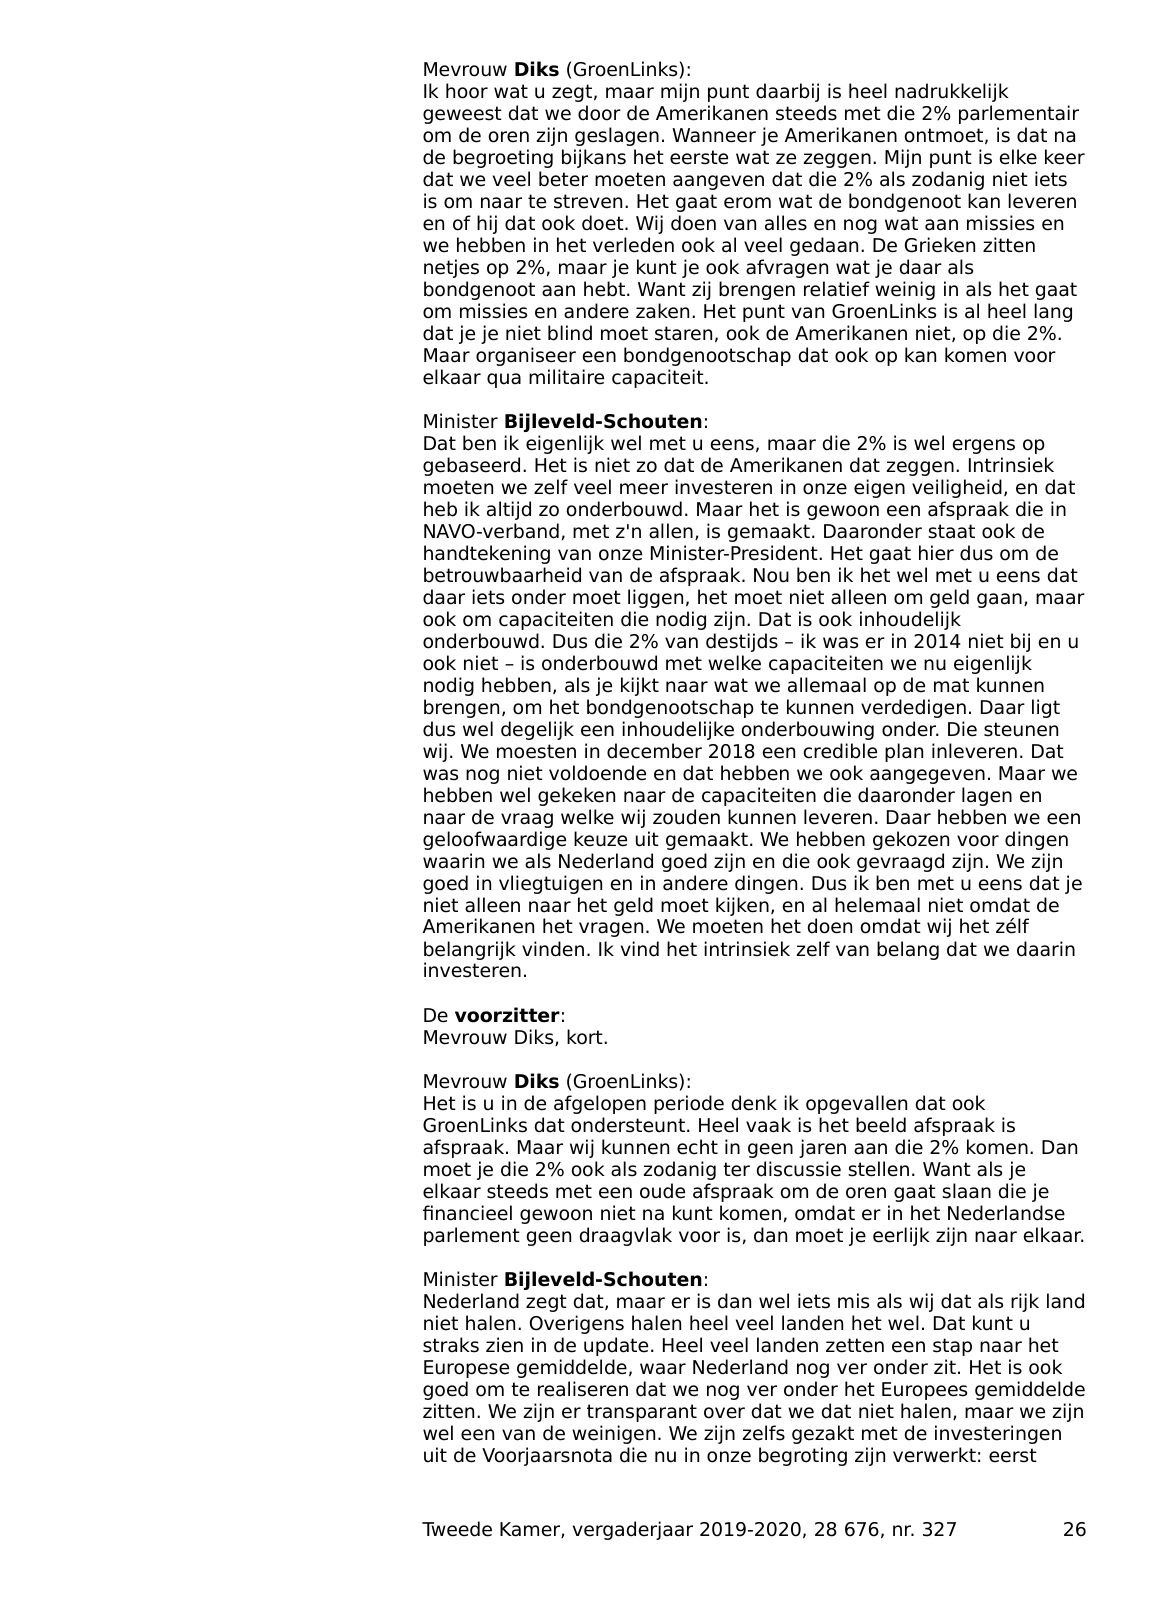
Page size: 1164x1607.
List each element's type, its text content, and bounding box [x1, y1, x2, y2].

text Het is u in de afgelopen periode denk ik opgevallen dat ook GroenLinks dat ondersteunt. Heel vaak is het beeld afspraak is afspraak. Maar wij kunnen echt in geen jaren aan die 2% komen. Dan moet je die 2% ook als zodanig ter discussie stellen. Want als je elkaar steeds met een oude afspraak om de oren gaat slaan die je financieel gewoon niet na kunt komen, omdat er in het Nederlandse parlement geen draagvlak voor is, dan moet je eerlijk zijn naar elkaar. [422, 1093, 1087, 1247]
text De voorzitter: [422, 1004, 1087, 1027]
text Minister Bijleveld-Schouten: [422, 1269, 1087, 1291]
text Dat ben ik eigenlijk wel met u eens, maar die 2% is wel ergens op gebaseerd. Het is niet zo dat de Amerikanen dat zeggen. Intrinsiek moeten we zelf veel meer investeren in onze eigen veiligheid, en dat heb ik altijd zo onderbouwd. Maar het is gewoon een afspraak die in NAVO-verband, met z'n allen, is gemaakt. Daaronder staat ook de handtekening van onze Minister-President. Het gaat hier dus om de betrouwbaarheid van de afspraak. Nou ben ik het wel met u eens dat daar iets onder moet liggen, het moet niet alleen om geld gaan, maar ook om capaciteiten die nodig zijn. Dat is ook inhoudelijk onderbouwd. Dus die 2% van destijds – ik was er in 2014 niet bij en u ook niet – is onderbouwd met welke capaciteiten we nu eigenlijk nodig hebben, als je kijkt naar wat we allemaal op de mat kunnen brengen, om het bondgenootschap te kunnen verdedigen. Daar ligt dus wel degelijk een inhoudelijke onderbouwing onder. Die steunen wij. We moesten in december 2018 een credible plan inleveren. Dat was nog niet voldoende en dat hebben we ook aangegeven. Maar we hebben wel gekeken naar de capaciteiten die daaronder lagen en naar de vraag welke wij zouden kunnen leveren. Daar hebben we een geloofwaardige keuze uit gemaakt. We hebben gekozen voor dingen waarin we als Nederland goed zijn en die ook gevraagd zijn. We zijn goed in vliegtuigen en in andere dingen. Dus ik ben met u eens dat je niet alleen naar het geld moet kijken, en al helemaal niet omdat de Amerikanen het vragen. We moeten het doen omdat wij het zélf belangrijk vinden. Ik vind het intrinsiek zelf van belang dat we daarin investeren. [422, 433, 1087, 982]
text Minister Bijleveld-Schouten: [422, 411, 1087, 433]
text Ik hoor wat u zegt, maar mijn punt daarbij is heel nadrukkelijk geweest dat we door de Amerikanen steeds met die 2% parlementair om de oren zijn geslagen. Wanneer je Amerikanen ontmoet, is dat na de begroeting bijkans het eerste wat ze zeggen. Mijn punt is elke keer dat we veel beter moeten aangeven dat die 2% als zodanig niet iets is om naar te streven. Het gaat erom wat de bondgenoot kan leveren en of hij dat ook doet. Wij doen van alles en nog wat aan missies en we hebben in het verleden ook al veel gedaan. De Grieken zitten netjes op 2%, maar je kunt je ook afvragen wat je daar als bondgenoot aan hebt. Want zij brengen relatief weinig in als het gaat om missies en andere zaken. Het punt van GroenLinks is al heel lang dat je je niet blind moet staren, ook de Amerikanen niet, op die 2%. Maar organiseer een bondgenootschap dat ook op kan komen voor elkaar qua militaire capaciteit. [422, 81, 1087, 389]
text Mevrouw Diks (GroenLinks): [422, 1071, 1087, 1093]
text Mevrouw Diks, kort. [422, 1027, 1087, 1048]
text Mevrouw Diks (GroenLinks): [422, 59, 1087, 81]
text Nederland zegt dat, maar er is dan wel iets mis als wij dat als rijk land niet halen. Overigens halen heel veel landen het wel. Dat kunt u straks zien in de update. Heel veel landen zetten een stap naar het Europese gemiddelde, waar Nederland nog ver onder zit. Het is ook goed om te realiseren dat we nog ver onder het Europees gemiddelde zitten. We zijn er transparant over dat we dat niet halen, maar we zijn wel een van de weinigen. We zijn zelfs gezakt met de investeringen uit de Voorjaarsnota die nu in onze begroting zijn verwerkt: eerst [422, 1291, 1087, 1467]
